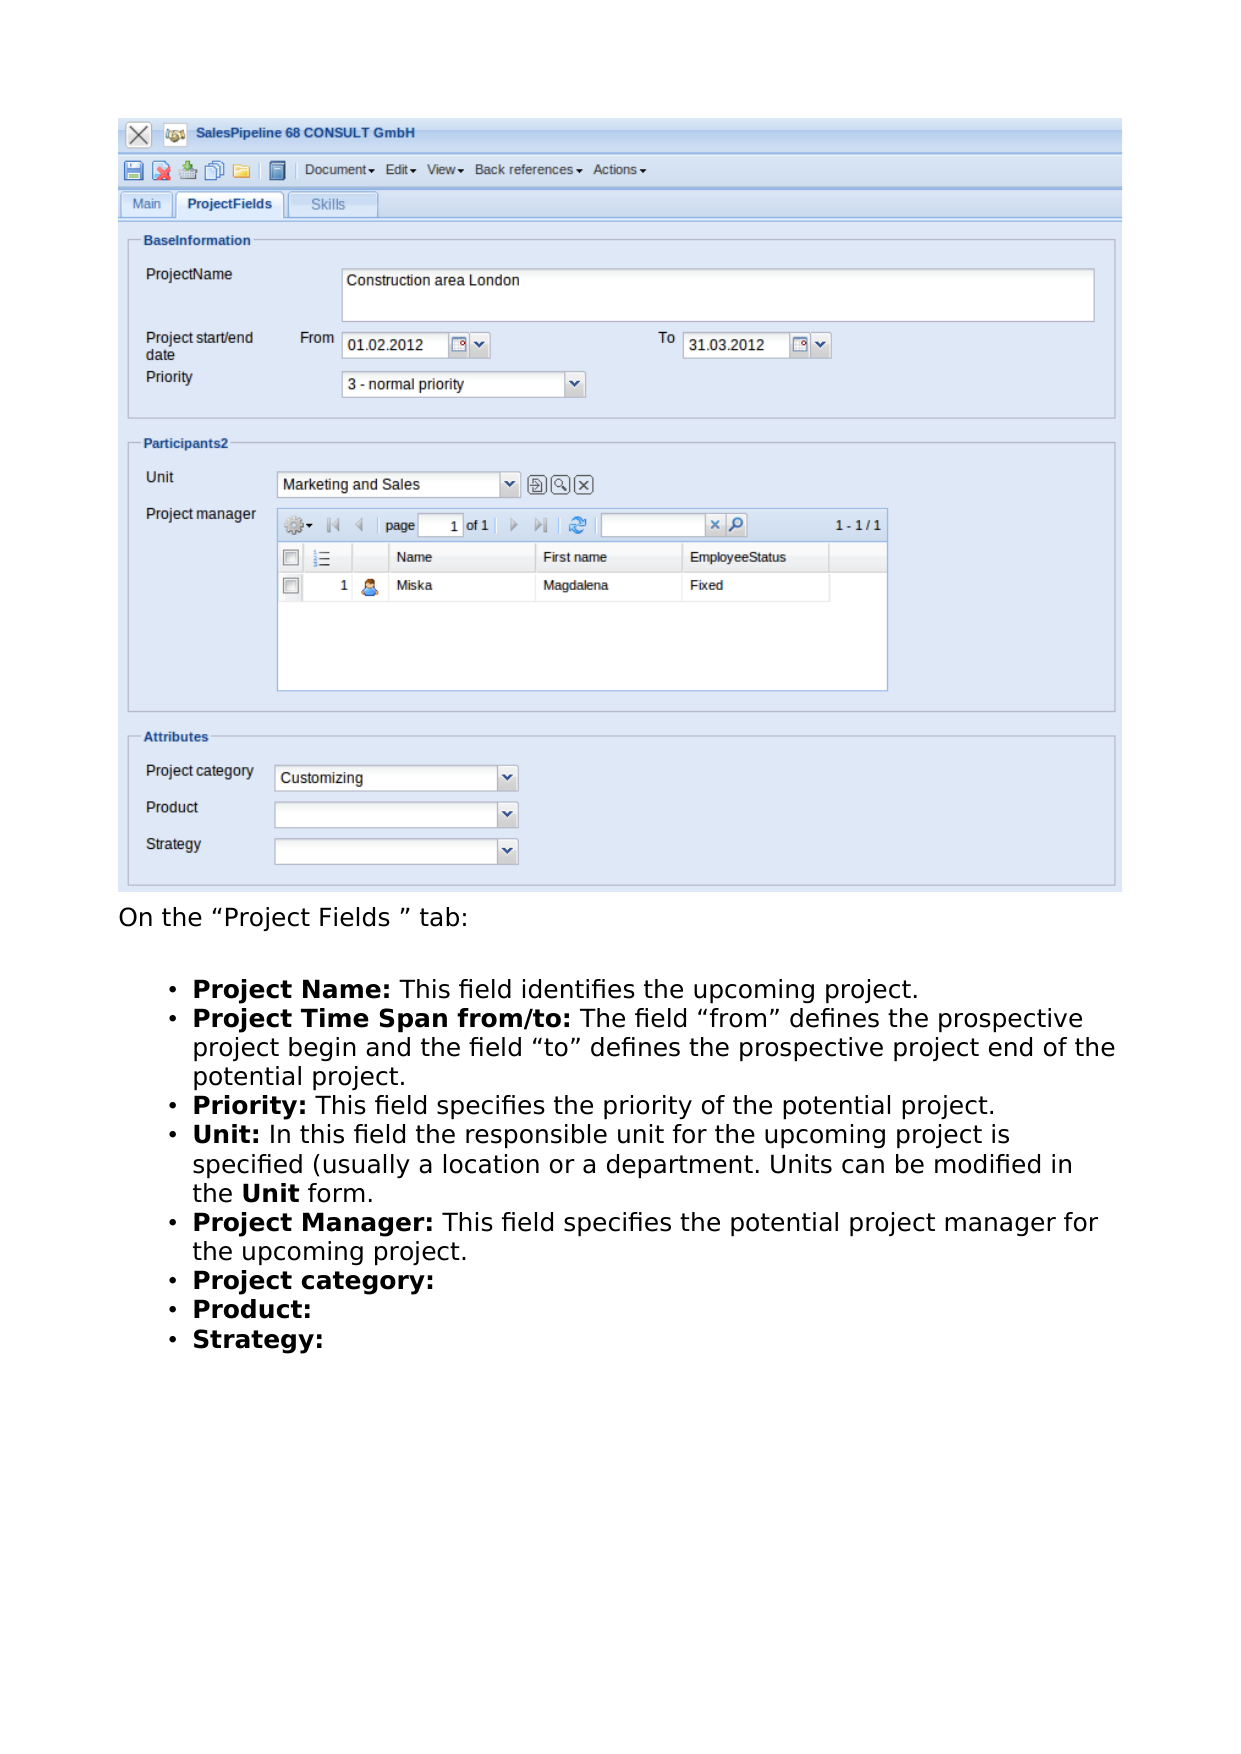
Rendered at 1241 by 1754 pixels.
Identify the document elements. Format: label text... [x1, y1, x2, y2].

list Strategy: [177, 1325, 1122, 1354]
picture [118, 118, 1123, 892]
list Project Name: This field identifies the upcoming project. [177, 975, 1122, 1004]
text On the “Project Fields ” tab: [118, 904, 1122, 933]
list Priority: This field specifies the priority of the potential project. [177, 1091, 1122, 1121]
list Unit: In this field the responsible unit for the upcoming project is specified (usually a location or a department. Units can be modified in the Unit form. [177, 1121, 1122, 1208]
list Project Manager: This field specifies the potential project manager for the upcoming project. [177, 1208, 1122, 1266]
list Product: [177, 1296, 1122, 1325]
list Project Time Span from/to: The field “from” defines the prospective project begin and the field “to” defines the prospective project end of the potential project. [177, 1004, 1122, 1091]
list Project category: [177, 1266, 1122, 1296]
